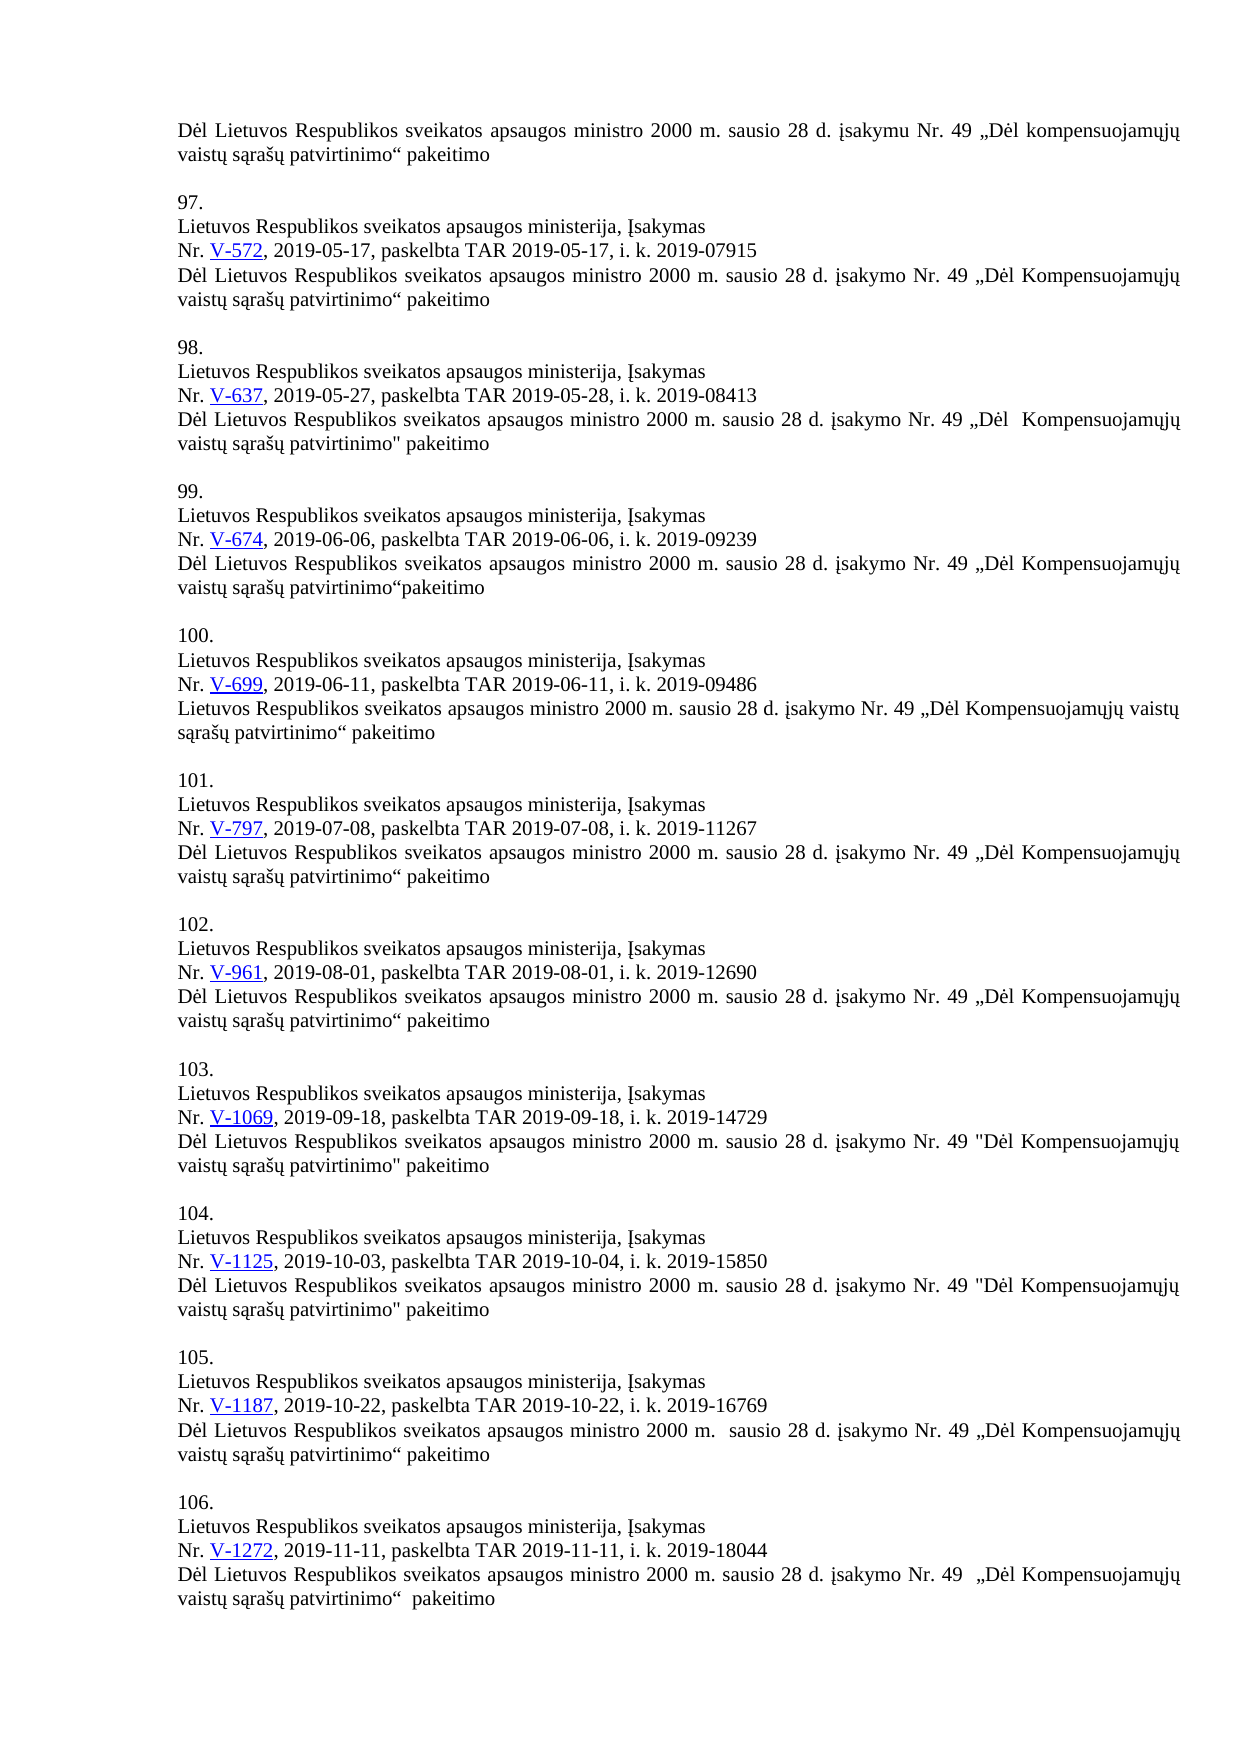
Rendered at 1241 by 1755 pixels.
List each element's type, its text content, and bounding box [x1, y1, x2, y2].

text 100. [177, 623, 1181, 647]
text Nr. V-674, 2019-06-06, paskelbta TAR 2019-06-06, i. k. 2019-09239 [177, 527, 1181, 551]
text Nr. V-1272, 2019-11-11, paskelbta TAR 2019-11-11, i. k. 2019-18044 [177, 1538, 1181, 1562]
text 101. [177, 768, 1181, 792]
text Dėl Lietuvos Respublikos sveikatos apsaugos ministro 2000 m. sausio 28 d. įsakymo Nr. 49 „Dėl Kompensuojamųjų vaistų sąrašų patvirtinimo“pakeitimo [177, 551, 1181, 599]
text Lietuvos Respublikos sveikatos apsaugos ministerija, Įsakymas [177, 503, 1181, 527]
text 105. [177, 1345, 1181, 1369]
text Nr. V-961, 2019-08-01, paskelbta TAR 2019-08-01, i. k. 2019-12690 [177, 960, 1181, 984]
text Dėl Lietuvos Respublikos sveikatos apsaugos ministro 2000 m. sausio 28 d. įsakymo Nr. 49 "Dėl Kompensuojamųjų vaistų sąrašų patvirtinimo" pakeitimo [177, 1273, 1181, 1321]
text 98. [177, 335, 1181, 359]
text Dėl Lietuvos Respublikos sveikatos apsaugos ministro 2000 m. sausio 28 d. įsakymo Nr. 49 „Dėl Kompensuojamųjų vaistų sąrašų patvirtinimo“ pakeitimo [177, 1562, 1181, 1610]
text Dėl Lietuvos Respublikos sveikatos apsaugos ministro 2000 m. sausio 28 d. įsakymu Nr. 49 „Dėl kompensuojamųjų vaistų sąrašų patvirtinimo“ pakeitimo [177, 118, 1181, 166]
text Lietuvos Respublikos sveikatos apsaugos ministerija, Įsakymas [177, 1514, 1181, 1538]
text Nr. V-1125, 2019-10-03, paskelbta TAR 2019-10-04, i. k. 2019-15850 [177, 1249, 1181, 1273]
text Lietuvos Respublikos sveikatos apsaugos ministerija, Įsakymas [177, 1081, 1181, 1105]
text Lietuvos Respublikos sveikatos apsaugos ministerija, Įsakymas [177, 1369, 1181, 1393]
text Lietuvos Respublikos sveikatos apsaugos ministerija, Įsakymas [177, 647, 1181, 672]
text Lietuvos Respublikos sveikatos apsaugos ministerija, Įsakymas [177, 359, 1181, 383]
text Lietuvos Respublikos sveikatos apsaugos ministerija, Įsakymas [177, 936, 1181, 960]
text Dėl Lietuvos Respublikos sveikatos apsaugos ministro 2000 m. sausio 28 d. įsakymo Nr. 49 „Dėl Kompensuojamųjų vaistų sąrašų patvirtinimo" pakeitimo [177, 407, 1181, 455]
text Lietuvos Respublikos sveikatos apsaugos ministerija, Įsakymas [177, 1225, 1181, 1249]
text Dėl Lietuvos Respublikos sveikatos apsaugos ministro 2000 m. sausio 28 d. įsakymo Nr. 49 „Dėl Kompensuojamųjų vaistų sąrašų patvirtinimo“ pakeitimo [177, 262, 1181, 311]
text Dėl Lietuvos Respublikos sveikatos apsaugos ministro 2000 m. sausio 28 d. įsakymo Nr. 49 „Dėl Kompensuojamųjų vaistų sąrašų patvirtinimo“ pakeitimo [177, 1417, 1181, 1466]
text Nr. V-699, 2019-06-11, paskelbta TAR 2019-06-11, i. k. 2019-09486 [177, 672, 1181, 696]
text Nr. V-572, 2019-05-17, paskelbta TAR 2019-05-17, i. k. 2019-07915 [177, 238, 1181, 262]
text Lietuvos Respublikos sveikatos apsaugos ministerija, Įsakymas [177, 214, 1181, 238]
text Lietuvos Respublikos sveikatos apsaugos ministro 2000 m. sausio 28 d. įsakymo Nr. 49 „Dėl Kompensuojamųjų vaistų sąrašų patvirtinimo“ pakeitimo [177, 696, 1181, 744]
text Nr. V-1069, 2019-09-18, paskelbta TAR 2019-09-18, i. k. 2019-14729 [177, 1105, 1181, 1129]
text Nr. V-637, 2019-05-27, paskelbta TAR 2019-05-28, i. k. 2019-08413 [177, 383, 1181, 407]
text Dėl Lietuvos Respublikos sveikatos apsaugos ministro 2000 m. sausio 28 d. įsakymo Nr. 49 „Dėl Kompensuojamųjų vaistų sąrašų patvirtinimo“ pakeitimo [177, 984, 1181, 1032]
text Lietuvos Respublikos sveikatos apsaugos ministerija, Įsakymas [177, 792, 1181, 816]
text Nr. V-1187, 2019-10-22, paskelbta TAR 2019-10-22, i. k. 2019-16769 [177, 1393, 1181, 1417]
text Dėl Lietuvos Respublikos sveikatos apsaugos ministro 2000 m. sausio 28 d. įsakymo Nr. 49 „Dėl Kompensuojamųjų vaistų sąrašų patvirtinimo“ pakeitimo [177, 840, 1181, 888]
text 103. [177, 1057, 1181, 1081]
text 102. [177, 912, 1181, 936]
text Nr. V-797, 2019-07-08, paskelbta TAR 2019-07-08, i. k. 2019-11267 [177, 816, 1181, 840]
text 97. [177, 190, 1181, 214]
text 106. [177, 1490, 1181, 1514]
text Dėl Lietuvos Respublikos sveikatos apsaugos ministro 2000 m. sausio 28 d. įsakymo Nr. 49 "Dėl Kompensuojamųjų vaistų sąrašų patvirtinimo" pakeitimo [177, 1129, 1181, 1177]
text 99. [177, 479, 1181, 503]
text 104. [177, 1201, 1181, 1225]
